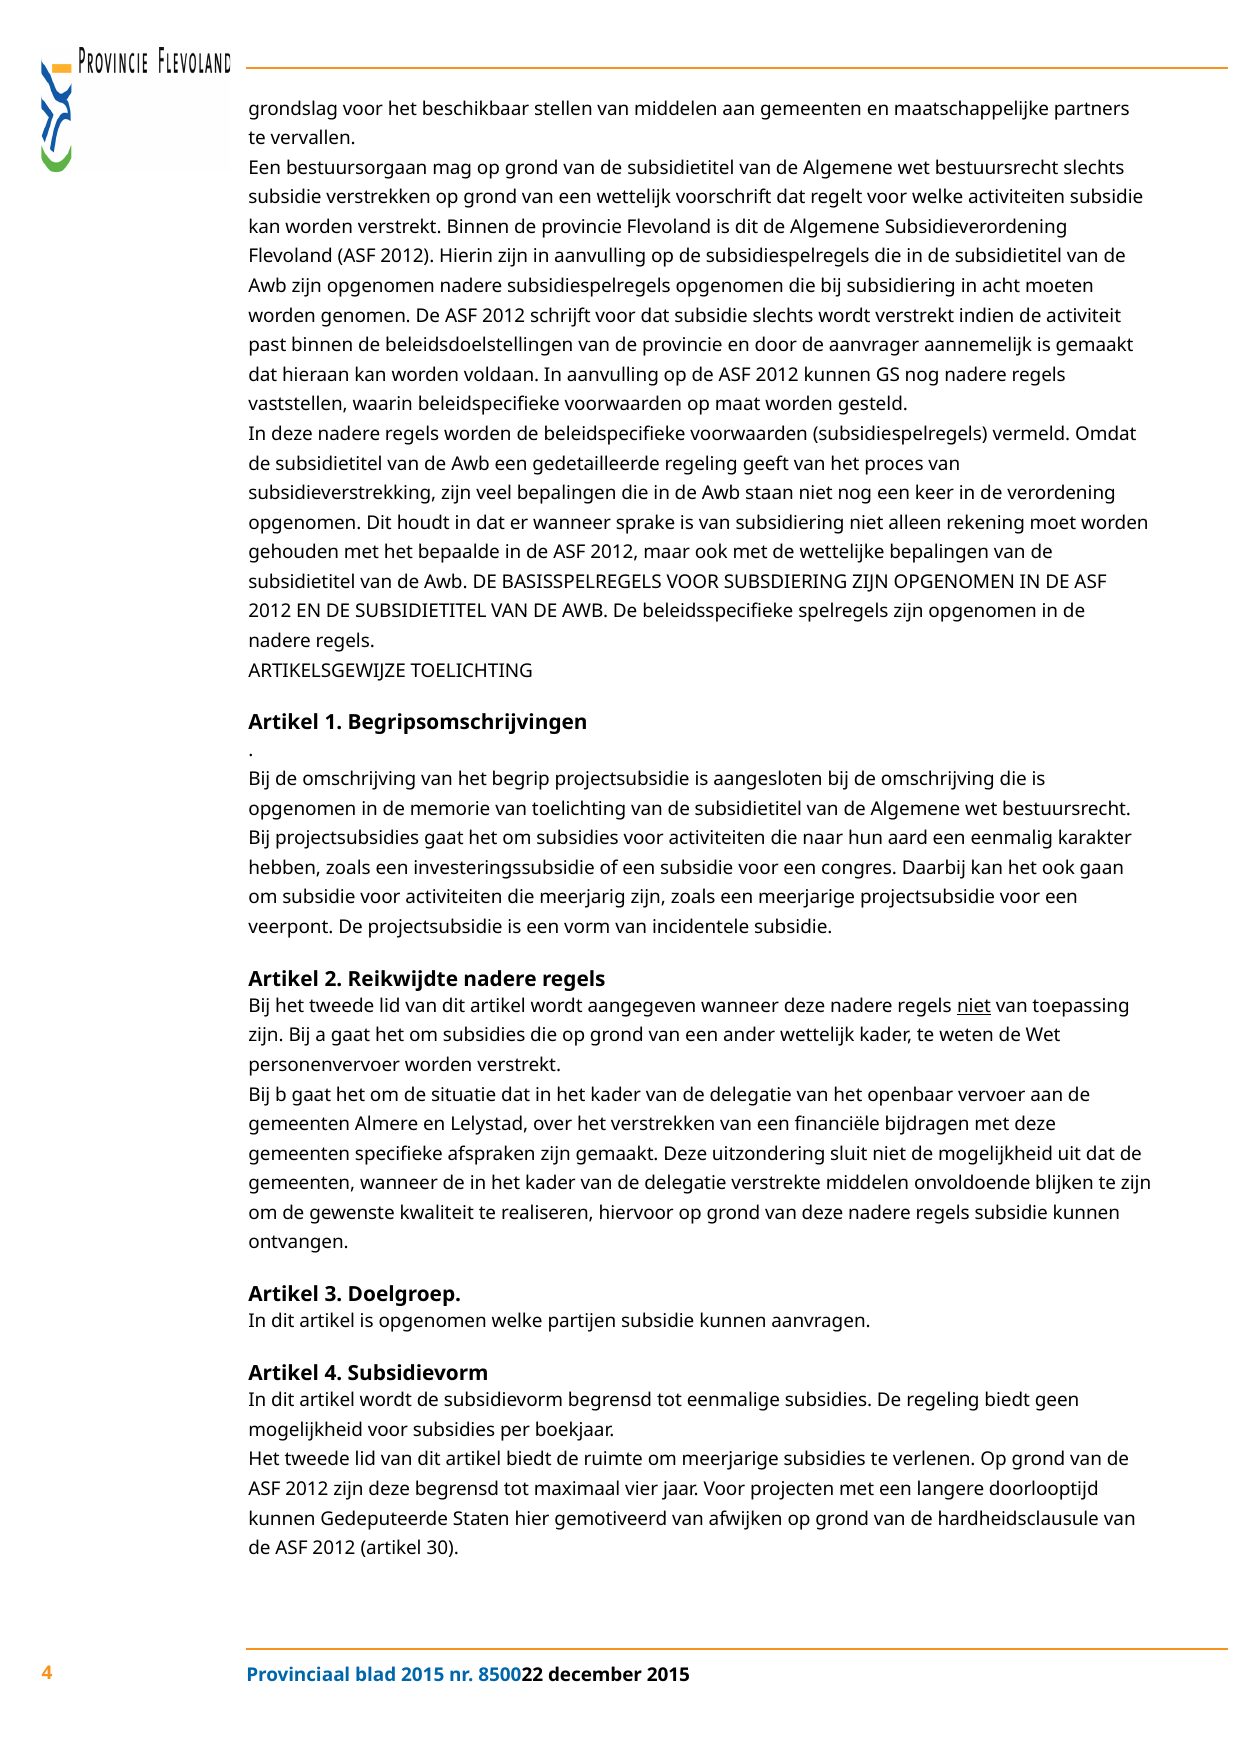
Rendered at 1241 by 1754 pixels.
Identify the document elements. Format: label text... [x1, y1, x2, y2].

text In deze nadere regels worden de beleidspecifieke voorwaarden (subsidiespelregels) vermeld. Omdat de subsidietitel van de Awb een gedetailleerde regeling geeft van het proces van subsidieverstrekking, zijn veel bepalingen die in de Awb staan niet nog een keer in de verordening opgenomen. Dit houdt in dat er wanneer sprake is van subsidiering niet alleen rekening moet worden gehouden met het bepaalde in de ASF 2012, maar ook met de wettelijke bepalingen van de subsidietitel van de Awb. DE BASISSPELREGELS VOOR SUBSDIERING ZIJN OPGENOMEN IN DE ASF 2012 EN DE SUBSIDIETITEL VAN DE AWB. De beleidsspecifieke spelregels zijn opgenomen in de nadere regels. [248, 420, 1152, 653]
text In dit artikel wordt de subsidievorm begrensd tot eenmalige subsidies. De regeling biedt geen mogelijkheid voor subsidies per boekjaar. [248, 1386, 1152, 1442]
text Bij de omschrijving van het begrip projectsubsidie is aangesloten bij de omschrijving die is opgenomen in de memorie van toelichting van de subsidietitel van de Algemene wet bestuursrecht. Bij projectsubsidies gaat het om subsidies voor activiteiten die naar hun aard een eenmalig karakter hebben, zoals een investeringssubsidie of een subsidie voor een congres. Daarbij kan het ook gaan om subsidie voor activiteiten die meerjarig zijn, zoals een meerjarige projectsubsidie voor een veerpont. De projectsubsidie is een vorm van incidentele subsidie. [248, 765, 1152, 939]
text Artikel 3. Doelgroep. [248, 1279, 1152, 1308]
text In dit artikel is opgenomen welke partijen subsidie kunnen aanvragen. [248, 1308, 1152, 1333]
text Bij het tweede lid van dit artikel wordt aangegeven wanneer deze nadere regels niet van toepassing zijn. Bij a gaat het om subsidies die op grond van een ander wettelijk kader, te weten de Wet personenvervoer worden verstrekt. [248, 992, 1152, 1077]
text Bij b gaat het om de situatie dat in het kader van de delegatie van het openbaar vervoer aan de gemeenten Almere en Lelystad, over het verstrekken van een financiële bijdragen met deze gemeenten specifieke afspraken zijn gemaakt. Deze uitzondering sluit niet de mogelijkheid uit dat de gemeenten, wanneer de in het kader van de delegatie verstrekte middelen onvoldoende blijken te zijn om de gewenste kwaliteit te realiseren, hiervoor op grond van deze nadere regels subsidie kunnen ontvangen. [248, 1081, 1152, 1254]
text grondslag voor het beschikbaar stellen van middelen aan gemeenten en maatschappelijke partners te vervallen. [248, 95, 1152, 150]
text Artikel 1. Begripsomschrijvingen [248, 707, 1152, 736]
text Artikel 4. Subsidievorm [248, 1358, 1152, 1386]
text Het tweede lid van dit artikel biedt de ruimte om meerjarige subsidies te verlenen. Op grond van de ASF 2012 zijn deze begrensd tot maximaal vier jaar. Voor projecten met een langere doorlooptijd kunnen Gedeputeerde Staten hier gemotiveerd van afwijken op grond van de hardheidsclausule van de ASF 2012 (artikel 30). [248, 1446, 1152, 1560]
text Een bestuursorgaan mag op grond van de subsidietitel van de Algemene wet bestuursrecht slechts subsidie verstrekken op grond van een wettelijk voorschrift dat regelt voor welke activiteiten subsidie kan worden verstrekt. Binnen de provincie Flevoland is dit de Algemene Subsidieverordening Flevoland (ASF 2012). Hierin zijn in aanvulling op de subsidiespelregels die in de subsidietitel van de Awb zijn opgenomen nadere subsidiespelregels opgenomen die bij subsidiering in acht moeten worden genomen. De ASF 2012 schrijft voor dat subsidie slechts wordt verstrekt indien de activiteit past binnen de beleidsdoelstellingen van de provincie en door de aanvrager aannemelijk is gemaakt dat hieraan kan worden voldaan. In aanvulling op de ASF 2012 kunnen GS nog nadere regels vaststellen, waarin beleidspecifieke voorwaarden op maat worden gesteld. [248, 154, 1152, 416]
text . [248, 736, 1152, 761]
text Artikel 2. Reikwijdte nadere regels [248, 964, 1152, 992]
text ARTIKELSGEWIJZE TOELICHTING [248, 657, 1152, 683]
picture [41, 47, 231, 172]
